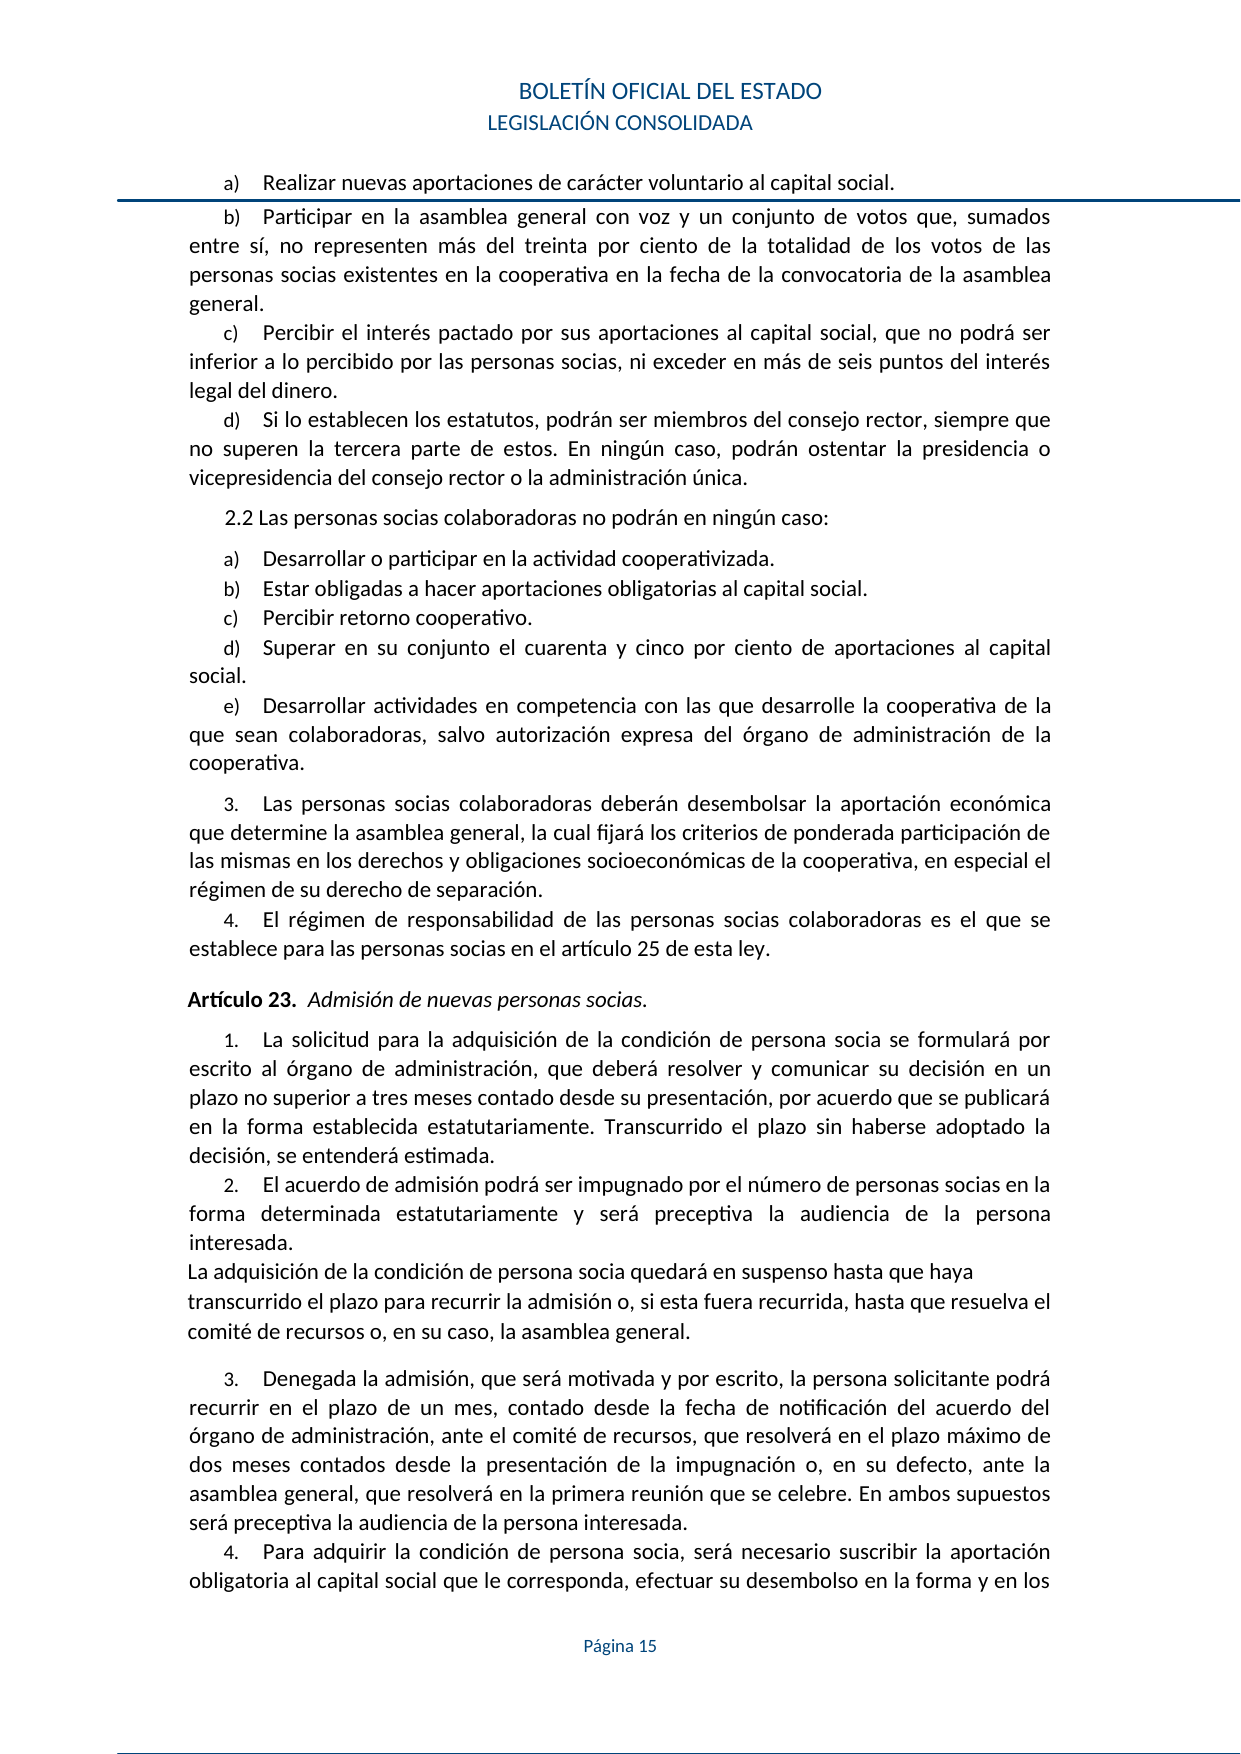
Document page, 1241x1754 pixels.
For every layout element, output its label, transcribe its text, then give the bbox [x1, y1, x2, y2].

list Denegada la admisión, que será motivada y por escrito, la persona solicitante podrá recurrir en el plazo de un mes, contado desde la fecha de notificación del acuerdo del órgano de administración, ante el comité de recursos, que resolverá en el plazo máximo de dos meses contados desde la presentación de la impugnación o, en su defecto, ante la asamblea general, que resolverá en la primera reunión que se celebre. En ambos supuestos será preceptiva la audiencia de la persona interesada. [189, 1364, 1053, 1536]
list Si lo establecen los estatutos, podrán ser miembros del consejo rector, siempre que no superen la tercera parte de estos. En ningún caso, podrán ostentar la presidencia o vicepresidencia del consejo rector o la administración única. [189, 406, 1053, 491]
list El régimen de responsabilidad de las personas socias colaboradoras es el que se establece para las personas socias en el artículo 25 de esta ley. [189, 905, 1053, 962]
list Percibir retorno cooperativo. [189, 603, 1053, 631]
list La solicitud para la adquisición de la condición de persona socia se formulará por escrito al órgano de administración, que deberá resolver y comunicar su decisión en un plazo no superior a tres meses contado desde su presentación, por acuerdo que se publicará en la forma establecida estatutariamente. Transcurrido el plazo sin haberse adoptado la decisión, se entenderá estimada. [189, 1026, 1053, 1169]
list Realizar nuevas aportaciones de carácter voluntario al capital social. [189, 168, 1053, 196]
text Artículo 23. Admisión de nuevas personas socias. [187, 985, 1088, 1013]
text 2.2 Las personas socias colaboradoras no podrán en ningún caso: [224, 503, 1053, 532]
list Participar en la asamblea general con voz y un conjunto de votos que, sumados entre sí, no representen más del treinta por ciento de la totalidad de los votos de las personas socias existentes en la cooperativa en la fecha de la convocatoria de la asamblea general. [189, 202, 1053, 317]
list Estar obligadas a hacer aportaciones obligatorias al capital social. [189, 574, 1053, 602]
list Desarrollar actividades en competencia con las que desarrolle la cooperativa de la que sean colaboradoras, salvo autorización expresa del órgano de administración de la cooperativa. [189, 691, 1053, 777]
list Para adquirir la condición de persona socia, será necesario suscribir la aportación obligatoria al capital social que le corresponda, efectuar su desembolso en la forma y en los [189, 1537, 1053, 1594]
list Desarrollar o participar en la actividad cooperativizada. [189, 544, 1053, 572]
list El acuerdo de admisión podrá ser impugnado por el número de personas socias en la forma determinada estatutariamente y será preceptiva la audiencia de la persona interesada. [189, 1170, 1053, 1256]
list Las personas socias colaboradoras deberán desembolsar la aportación económica que determine la asamblea general, la cual fijará los criterios de ponderada participación de las mismas en los derechos y obligaciones socioeconómicas de la cooperativa, en especial el régimen de su derecho de separación. [189, 789, 1053, 903]
list Percibir el interés pactado por sus aportaciones al capital social, que no podrá ser inferior a lo percibido por las personas socias, ni exceder en más de seis puntos del interés legal del dinero. [189, 318, 1053, 404]
text La adquisición de la condición de persona socia quedará en suspenso hasta que haya transcurrido el plazo para recurrir la admisión o, si esta fuera recurrida, hasta que resuelva el comité de recursos o, en su caso, la asamblea general. [187, 1257, 1053, 1345]
list Superar en su conjunto el cuarenta y cinco por ciento de aportaciones al capital social. [189, 633, 1053, 689]
